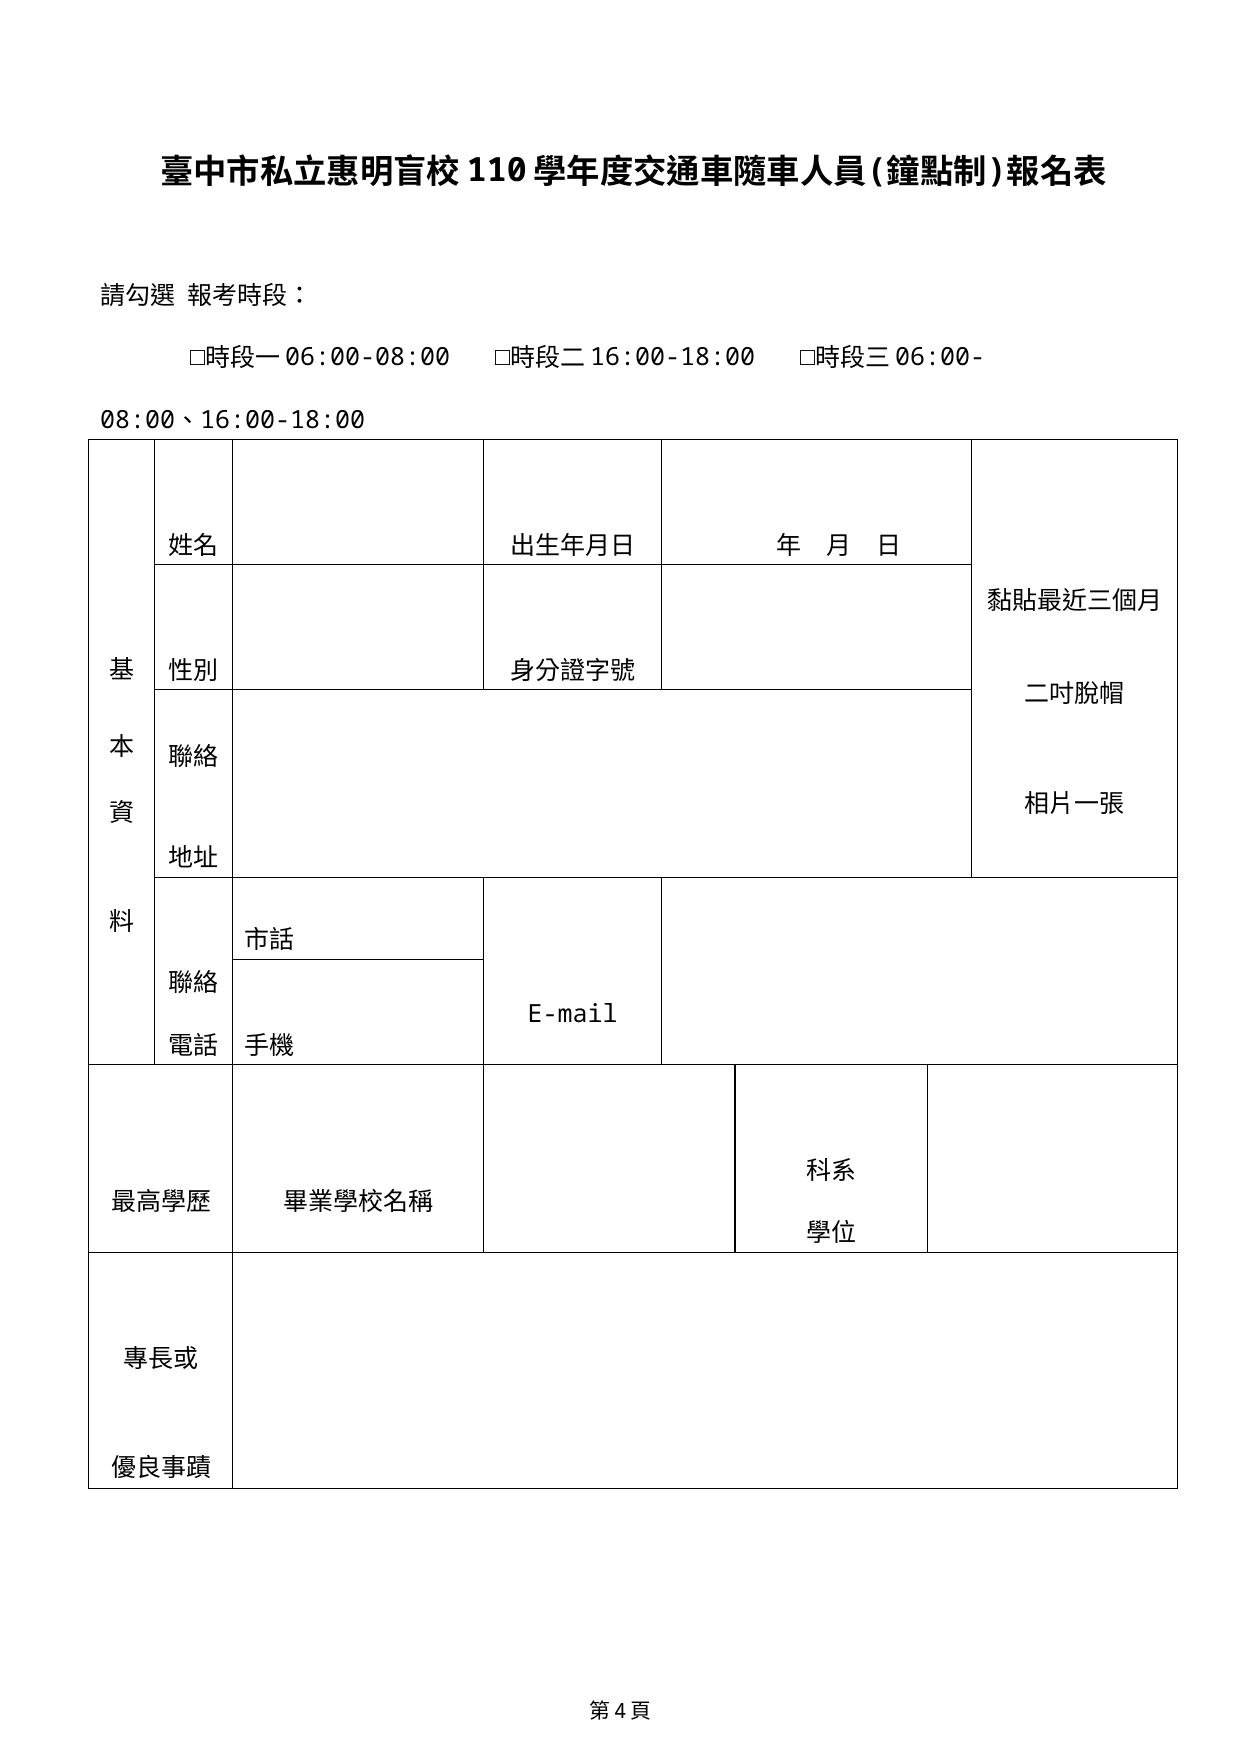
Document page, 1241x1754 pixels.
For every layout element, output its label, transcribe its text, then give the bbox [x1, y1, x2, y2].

table_cell 身分證字號 [484, 565, 661, 689]
table_cell [233, 565, 483, 689]
table_cell 出生年月日 [484, 440, 661, 564]
table_cell 手機 [233, 960, 483, 1064]
table_cell [233, 440, 483, 564]
table_cell 專長或 優良事蹟 [89, 1253, 232, 1487]
table_header 臺中市私立惠明盲校110學年度交通車隨車人員(鐘點制)報名表 請勾選 報考時段： □時段一06:00-08:00 □時段二16:00-18:00 □時段三06:00-08:00、16:00-18:00 [89, 127, 1178, 439]
table_cell 姓名 [155, 440, 232, 564]
table_cell 聯絡 地址 [155, 690, 232, 877]
table_cell 最高學歷 [89, 1065, 232, 1252]
table_cell [928, 1065, 1177, 1252]
table_cell [484, 1065, 734, 1252]
table_cell 畢業學校名稱 [233, 1065, 483, 1252]
table_cell 年 月 日 [662, 440, 971, 564]
table_cell 黏貼最近三個月 二吋脫帽 相片一張 [972, 440, 1177, 877]
table_cell [233, 690, 971, 877]
table_cell 基 本 資 料 [89, 440, 154, 1064]
table_cell 聯絡電話 [155, 878, 232, 1064]
table_cell E-mail [484, 878, 661, 1064]
table_cell 市話 [233, 878, 483, 959]
table_cell [662, 565, 971, 689]
table_cell [662, 878, 1177, 1064]
table_cell 科系 學位 [736, 1065, 927, 1252]
table_cell 性別 [155, 565, 232, 689]
table_cell [233, 1253, 1177, 1487]
